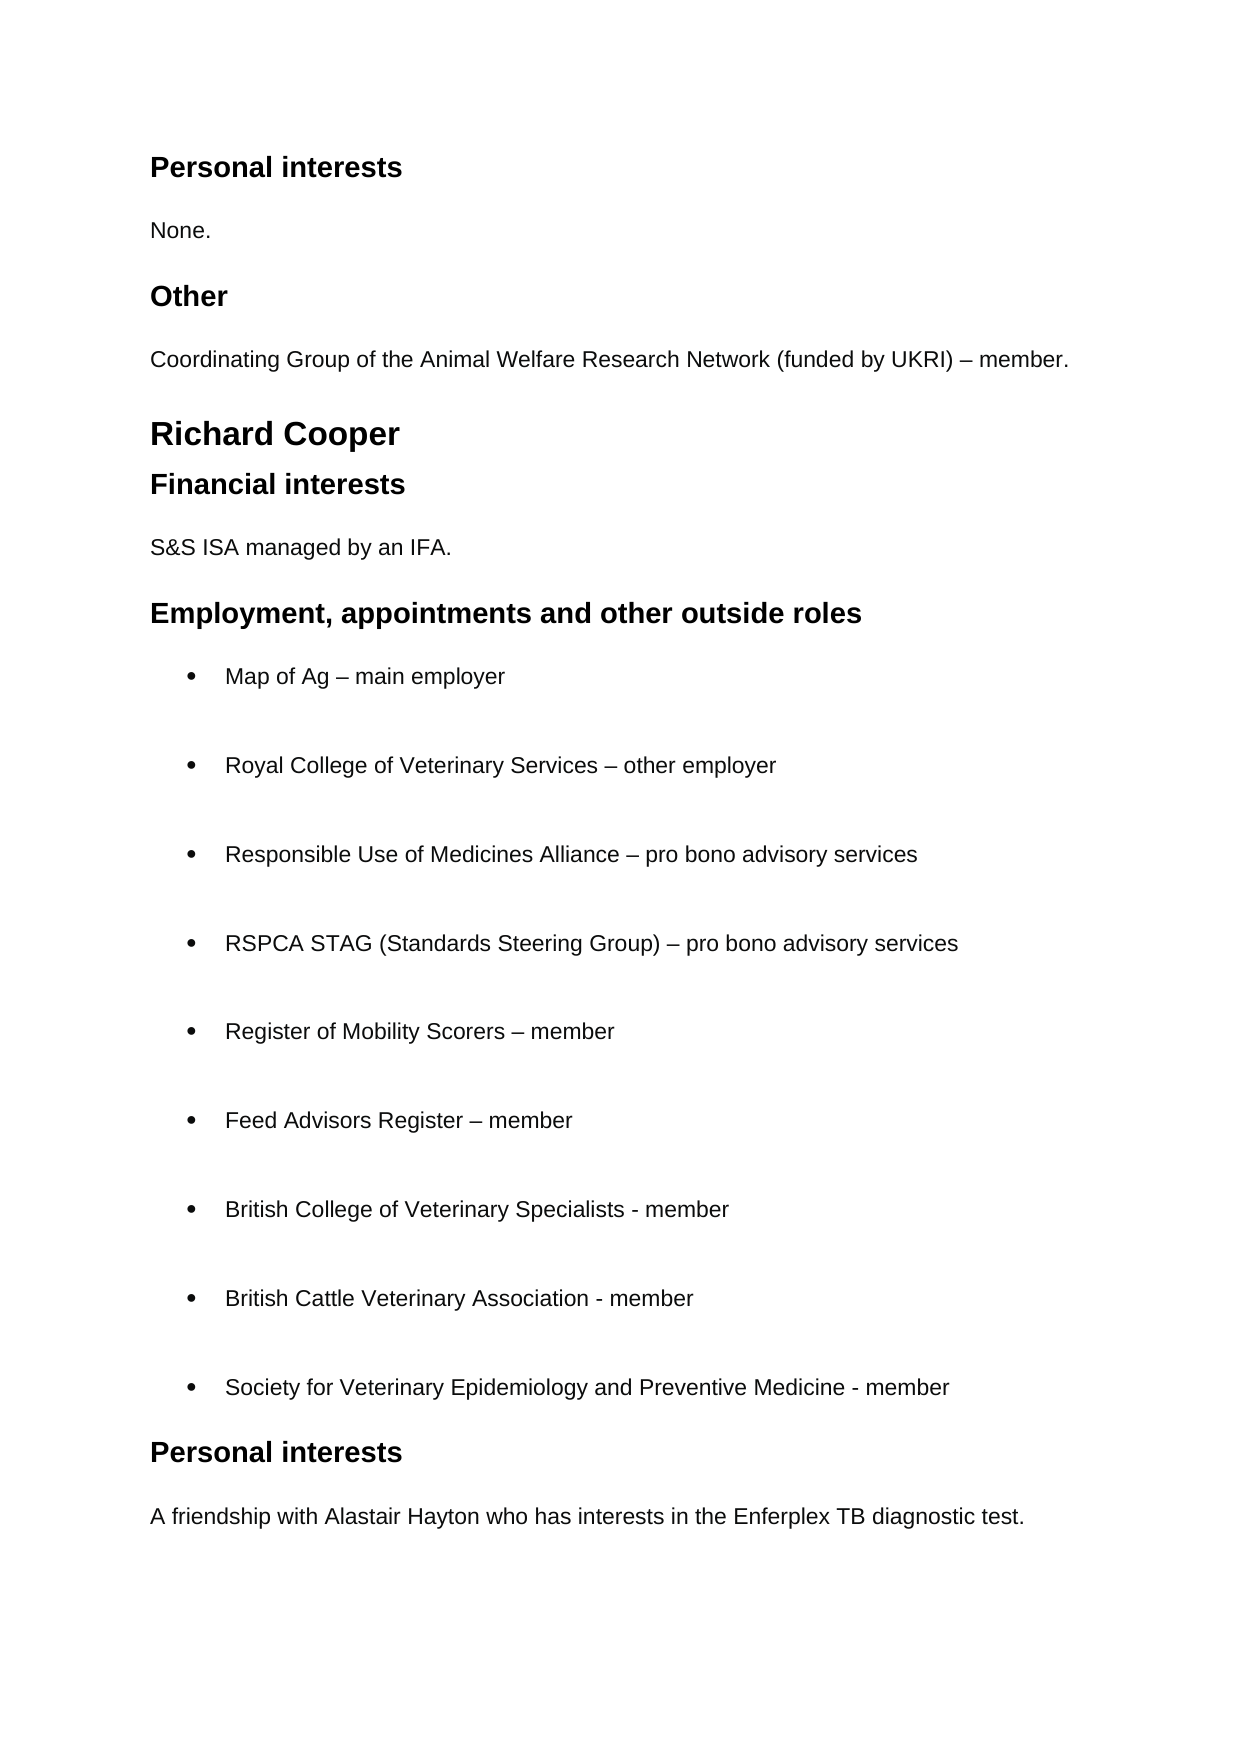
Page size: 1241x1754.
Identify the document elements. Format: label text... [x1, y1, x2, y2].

subtitle Employment, appointments and other outside roles [150, 596, 1090, 629]
list Feed Advisors Register – member [187, 1107, 1090, 1133]
subtitle Financial interests [150, 467, 1090, 501]
list Register of Mobility Scorers – member [187, 1018, 1090, 1045]
subtitle Personal interests [150, 1436, 1090, 1469]
list Royal College of Veterinary Services – other employer [187, 752, 1090, 778]
list British Cattle Veterinary Association - member [187, 1285, 1090, 1311]
subtitle Richard Cooper [150, 414, 1090, 452]
list British College of Veterinary Specialists - member [187, 1196, 1090, 1222]
list RSPCA STAG (Standards Steering Group) – pro bono advisory services [187, 929, 1090, 956]
list Map of Ag – main employer [187, 663, 1090, 689]
text A friendship with Alastair Hayton who has interests in the Enferplex TB diagnostic test. [150, 1503, 1090, 1529]
list Society for Veterinary Epidemiology and Preventive Medicine - member [187, 1374, 1090, 1400]
text S&S ISA managed by an IFA. [150, 534, 1090, 560]
list Responsible Use of Medicines Alliance – pro bono advisory services [187, 841, 1090, 867]
subtitle Personal interests [150, 150, 1090, 183]
subtitle Other [150, 279, 1090, 312]
text None. [150, 217, 1090, 243]
text Coordinating Group of the Animal Welfare Research Network (funded by UKRI) – member. [150, 346, 1090, 372]
